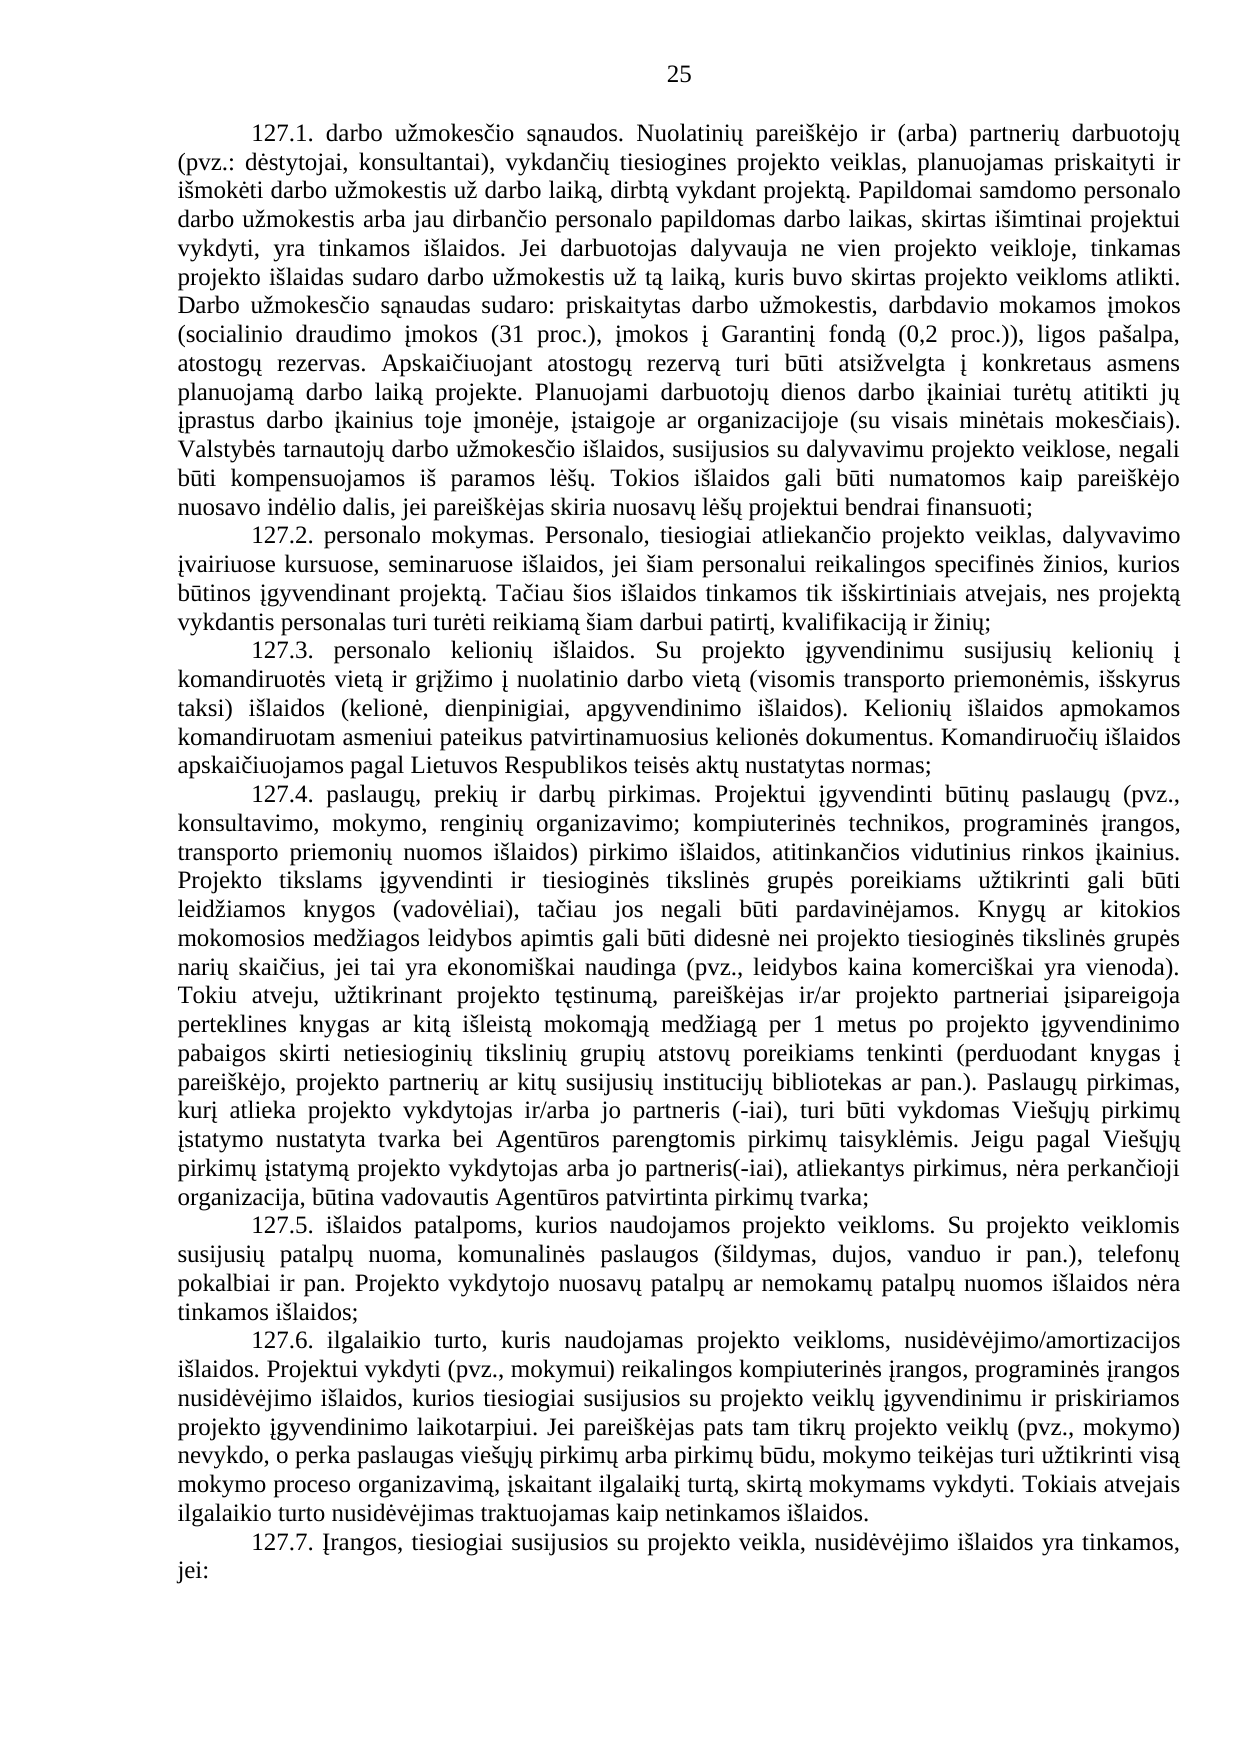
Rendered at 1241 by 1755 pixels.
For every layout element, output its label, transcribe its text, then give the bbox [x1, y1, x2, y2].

text 127.3. personalo kelionių išlaidos. Su projekto įgyvendinimu susijusių kelionių į komandiruotės vietą ir grįžimo į nuolatinio darbo vietą (visomis transporto priemonėmis, išskyrus taksi) išlaidos (kelionė, dienpinigiai, apgyvendinimo išlaidos). Kelionių išlaidos apmokamos komandiruotam asmeniui pateikus patvirtinamuosius kelionės dokumentus. Komandiruočių išlaidos apskaičiuojamos pagal Lietuvos Respublikos teisės aktų nustatytas normas; [177, 636, 1181, 779]
text 127.6. ilgalaikio turto, kuris naudojamas projekto veikloms, nusidėvėjimo/amortizacijos išlaidos. Projektui vykdyti (pvz., mokymui) reikalingos kompiuterinės įrangos, programinės įrangos nusidėvėjimo išlaidos, kurios tiesiogiai susijusios su projekto veiklų įgyvendinimu ir priskiriamos projekto įgyvendinimo laikotarpiui. Jei pareiškėjas pats tam tikrų projekto veiklų (pvz., mokymo) nevykdo, o perka paslaugas viešųjų pirkimų arba pirkimų būdu, mokymo teikėjas turi užtikrinti visą mokymo proceso organizavimą, įskaitant ilgalaikį turtą, skirtą mokymams vykdyti. Tokiais atvejais ilgalaikio turto nusidėvėjimas traktuojamas kaip netinkamos išlaidos. [177, 1326, 1181, 1527]
text 127.5. išlaidos patalpoms, kurios naudojamos projekto veikloms. Su projekto veiklomis susijusių patalpų nuoma, komunalinės paslaugos (šildymas, dujos, vanduo ir pan.), telefonų pokalbiai ir pan. Projekto vykdytojo nuosavų patalpų ar nemokamų patalpų nuomos išlaidos nėra tinkamos išlaidos; [177, 1211, 1181, 1326]
text 127.2. personalo mokymas. Personalo, tiesiogiai atliekančio projekto veiklas, dalyvavimo įvairiuose kursuose, seminaruose išlaidos, jei šiam personalui reikalingos specifinės žinios, kurios būtinos įgyvendinant projektą. Tačiau šios išlaidos tinkamos tik išskirtiniais atvejais, nes projektą vykdantis personalas turi turėti reikiamą šiam darbui patirtį, kvalifikaciją ir žinių; [177, 521, 1181, 636]
text 127.7. Įrangos, tiesiogiai susijusios su projekto veikla, nusidėvėjimo išlaidos yra tinkamos, jei: [177, 1527, 1181, 1584]
text 127.1. darbo užmokesčio sąnaudos. Nuolatinių pareiškėjo ir (arba) partnerių darbuotojų (pvz.: dėstytojai, konsultantai), vykdančių tiesiogines projekto veiklas, planuojamas priskaityti ir išmokėti darbo užmokestis už darbo laiką, dirbtą vykdant projektą. Papildomai samdomo personalo darbo užmokestis arba jau dirbančio personalo papildomas darbo laikas, skirtas išimtinai projektui vykdyti, yra tinkamos išlaidos. Jei darbuotojas dalyvauja ne vien projekto veikloje, tinkamas projekto išlaidas sudaro darbo užmokestis už tą laiką, kuris buvo skirtas projekto veikloms atlikti. Darbo užmokesčio sąnaudas sudaro: priskaitytas darbo užmokestis, darbdavio mokamos įmokos (socialinio draudimo įmokos (31 proc.), įmokos į Garantinį fondą (0,2 proc.)), ligos pašalpa, atostogų rezervas. Apskaičiuojant atostogų rezervą turi būti atsižvelgta į konkretaus asmens planuojamą darbo laiką projekte. Planuojami darbuotojų dienos darbo įkainiai turėtų atitikti jų įprastus darbo įkainius toje įmonėje, įstaigoje ar organizacijoje (su visais minėtais mokesčiais). Valstybės tarnautojų darbo užmokesčio išlaidos, susijusios su dalyvavimu projekto veiklose, negali būti kompensuojamos iš paramos lėšų. Tokios išlaidos gali būti numatomos kaip pareiškėjo nuosavo indėlio dalis, jei pareiškėjas skiria nuosavų lėšų projektui bendrai finansuoti; [177, 118, 1181, 521]
text 127.4. paslaugų, prekių ir darbų pirkimas. Projektui įgyvendinti būtinų paslaugų (pvz., konsultavimo, mokymo, renginių organizavimo; kompiuterinės technikos, programinės įrangos, transporto priemonių nuomos išlaidos) pirkimo išlaidos, atitinkančios vidutinius rinkos įkainius. Projekto tikslams įgyvendinti ir tiesioginės tikslinės grupės poreikiams užtikrinti gali būti leidžiamos knygos (vadovėliai), tačiau jos negali būti pardavinėjamos. Knygų ar kitokios mokomosios medžiagos leidybos apimtis gali būti didesnė nei projekto tiesioginės tikslinės grupės narių skaičius, jei tai yra ekonomiškai naudinga (pvz., leidybos kaina komerciškai yra vienoda). Tokiu atveju, užtikrinant projekto tęstinumą, pareiškėjas ir/ar projekto partneriai įsipareigoja perteklines knygas ar kitą išleistą mokomąją medžiagą per 1 metus po projekto įgyvendinimo pabaigos skirti netiesioginių tikslinių grupių atstovų poreikiams tenkinti (perduodant knygas į pareiškėjo, projekto partnerių ar kitų susijusių institucijų bibliotekas ar pan.). Paslaugų pirkimas, kurį atlieka projekto vykdytojas ir/arba jo partneris (-iai), turi būti vykdomas Viešųjų pirkimų įstatymo nustatyta tvarka bei Agentūros parengtomis pirkimų taisyklėmis. Jeigu pagal Viešųjų pirkimų įstatymą projekto vykdytojas arba jo partneris(-iai), atliekantys pirkimus, nėra perkančioji organizacija, būtina vadovautis Agentūros patvirtinta pirkimų tvarka; [177, 779, 1181, 1211]
